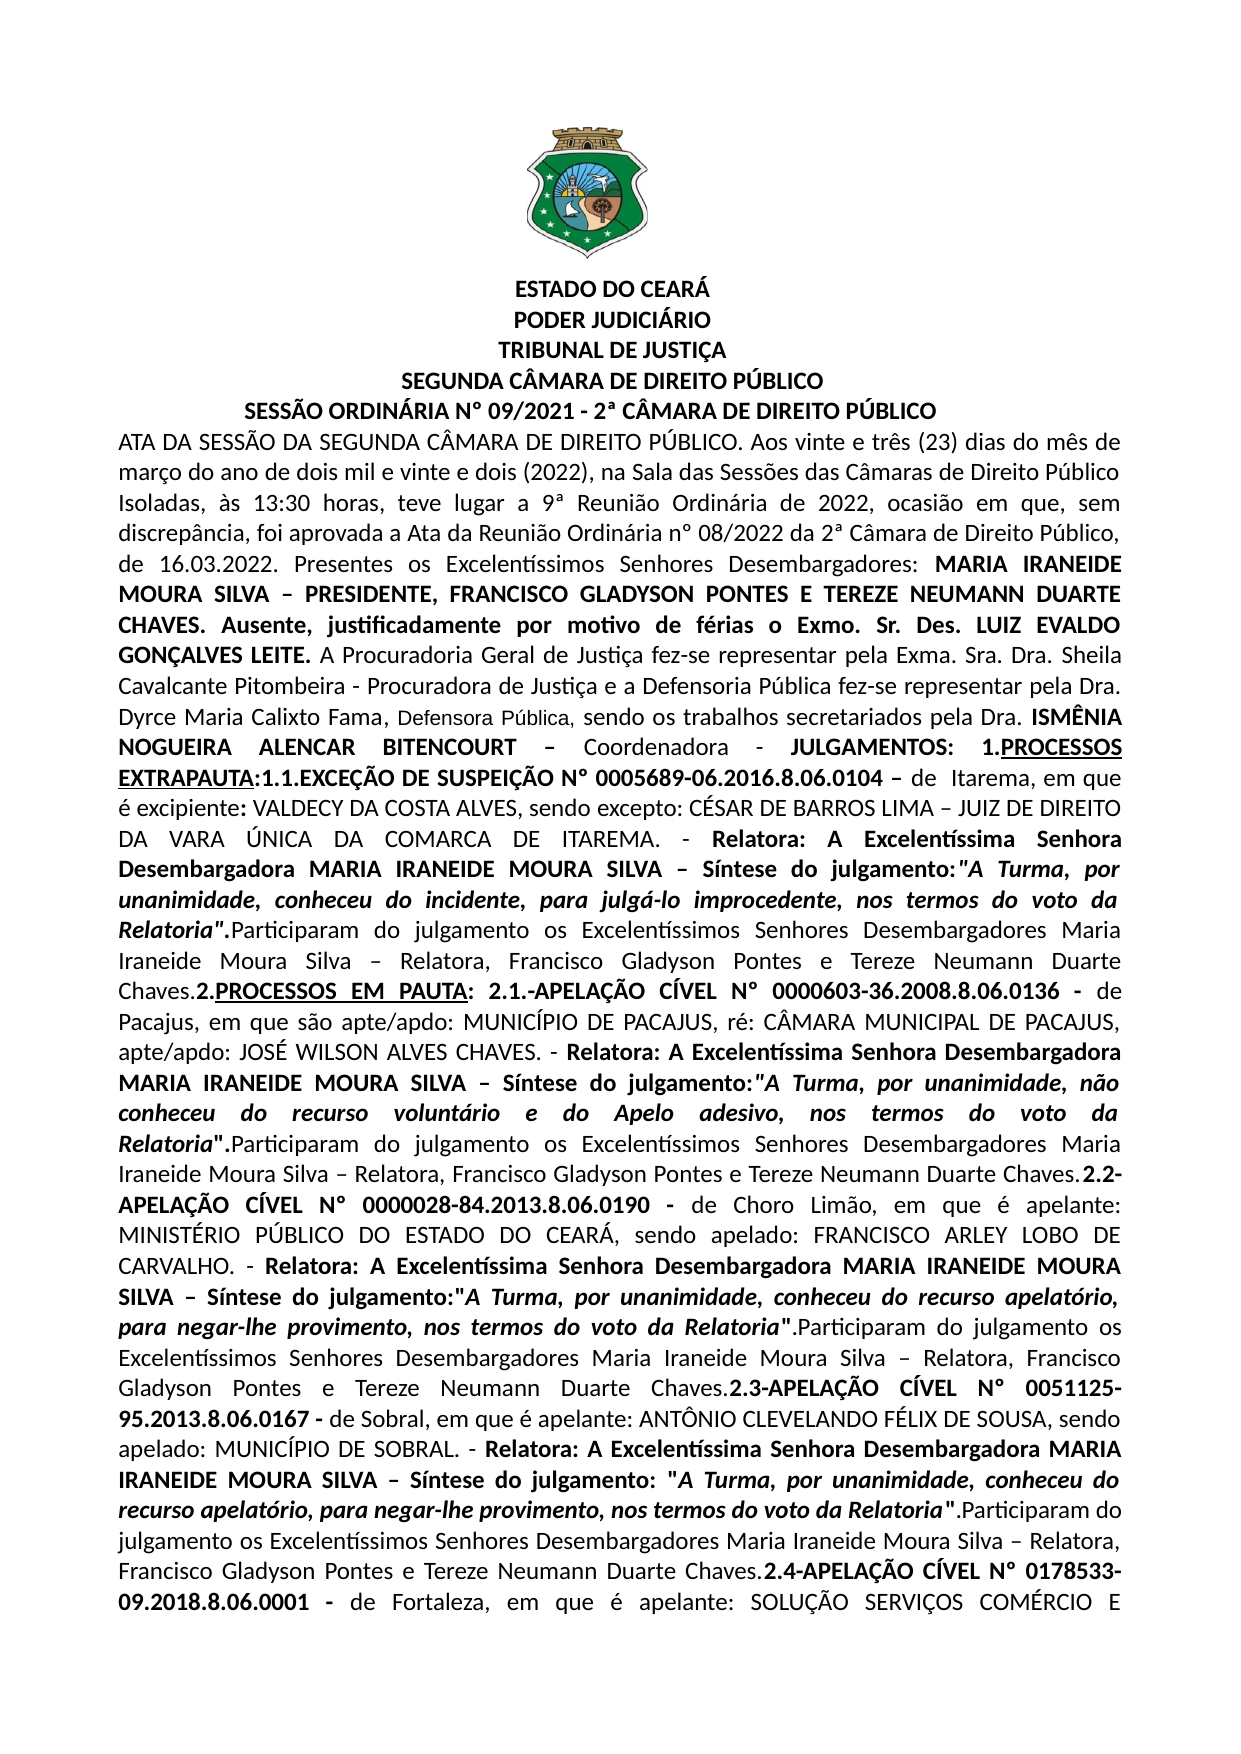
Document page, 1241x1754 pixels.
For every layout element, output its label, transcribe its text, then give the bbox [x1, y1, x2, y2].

text SESSÃO ORDINÁRIA Nº 09/2021 - 2ª CÂMARA DE DIREITO PÚBLICO [118, 396, 1122, 426]
text TRIBUNAL DE JUSTIÇA [118, 334, 1106, 365]
text PODER JUDICIÁRIO [118, 304, 1106, 334]
text SEGUNDA CÂMARA DE DIREITO PÚBLICO [118, 365, 1106, 396]
text ESTADO DO CEARÁ [118, 273, 1106, 304]
picture [527, 127, 648, 259]
text ATA DA SESSÃO DA SEGUNDA CÂMARA DE DIREITO PÚBLICO. Aos vinte e três (23) dias do mês de março do ano de dois mil e vinte e dois (2022), na Sala das Sessões das Câmaras de Direito Público Isoladas, às 13:30 horas, teve lugar a 9ª Reunião Ordinária de 2022, ocasião em que, sem discrepância, foi aprovada a Ata da Reunião Ordinária nº 08/2022 da 2ª Câmara de Direito Público, de 16.03.2022. Presentes os Excelentíssimos Senhores Desembargadores: MARIA IRANEIDE MOURA SILVA – PRESIDENTE, FRANCISCO GLADYSON PONTES E TEREZE NEUMANN DUARTE CHAVES. Ausente, justificadamente por motivo de férias o Exmo. Sr. Des. LUIZ EVALDO GONÇALVES LEITE. A Procuradoria Geral de Justiça fez-se representar pela Exma. Sra. Dra. Sheila Cavalcante Pitombeira - Procuradora de Justiça e a Defensoria Pública fez-se representar pela Dra. Dyrce Maria Calixto Fama, Defensora Pública, sendo os trabalhos secretariados pela Dra. ISMÊNIA NOGUEIRA ALENCAR BITENCOURT – Coordenadora - JULGAMENTOS: 1.PROCESSOS EXTRAPAUTA:1.1.EXCEÇÃO DE SUSPEIÇÃO nº 0005689-06.2016.8.06.0104 – de Itarema, em que é excipiente: VALDECY DA COSTA ALVES, sendo excepto: CÉSAR DE BARROS LIMA – JUIZ DE DIREITO DA VARA ÚNICA DA COMARCA DE ITAREMA. - Relatora: A Excelentíssima Senhora Desembargadora MARIA IRANEIDE MOURA SILVA – Síntese do julgamento:"A Turma, por unanimidade, conheceu do incidente, para julgá-lo improcedente, nos termos do voto da Relatoria".Participaram do julgamento os Excelentíssimos Senhores Desembargadores Maria Iraneide Moura Silva – Relatora, Francisco Gladyson Pontes e Tereze Neumann Duarte Chaves.2.PROCESSOS EM PAUTA: 2.1.-APELAÇÃO CÍVEL Nº 0000603-36.2008.8.06.0136 - de Pacajus, em que são apte/apdo: MUNICÍPIO DE PACAJUS, ré: CÂMARA MUNICIPAL DE PACAJUS, apte/apdo: JOSÉ WILSON ALVES CHAVES. - Relatora: A Excelentíssima Senhora Desembargadora MARIA IRANEIDE MOURA SILVA – Síntese do julgamento:"A Turma, por unanimidade, não conheceu do recurso voluntário e do Apelo adesivo, nos termos do voto da Relatoria".Participaram do julgamento os Excelentíssimos Senhores Desembargadores Maria Iraneide Moura Silva – Relatora, Francisco Gladyson Pontes e Tereze Neumann Duarte Chaves.2.2-APELAÇÃO CÍVEL Nº 0000028-84.2013.8.06.0190 - de Choro Limão, em que é apelante: MINISTÉRIO PÚBLICO DO ESTADO DO CEARÁ, sendo apelado: FRANCISCO ARLEY LOBO DE CARVALHO. - Relatora: A Excelentíssima Senhora Desembargadora MARIA IRANEIDE MOURA SILVA – Síntese do julgamento:"A Turma, por unanimidade, conheceu do recurso apelatório, para negar-lhe provimento, nos termos do voto da Relatoria".Participaram do julgamento os Excelentíssimos Senhores Desembargadores Maria Iraneide Moura Silva – Relatora, Francisco Gladyson Pontes e Tereze Neumann Duarte Chaves.2.3-APELAÇÃO CÍVEL Nº 0051125-95.2013.8.06.0167 - de Sobral, em que é apelante: ANTÔNIO CLEVELANDO FÉLIX DE SOUSA, sendo apelado: MUNICÍPIO DE SOBRAL. - Relatora: A Excelentíssima Senhora Desembargadora MARIA IRANEIDE MOURA SILVA – Síntese do julgamento: "A Turma, por unanimidade, conheceu do recurso apelatório, para negar-lhe provimento, nos termos do voto da Relatoria".Participaram do julgamento os Excelentíssimos Senhores Desembargadores Maria Iraneide Moura Silva – Relatora, Francisco Gladyson Pontes e Tereze Neumann Duarte Chaves.2.4-APELAÇÃO CÍVEL Nº 0178533-09.2018.8.06.0001 - de Fortaleza, em que é apelante: SOLUÇÃO SERVIÇOS COMÉRCIO E [118, 426, 1122, 1616]
